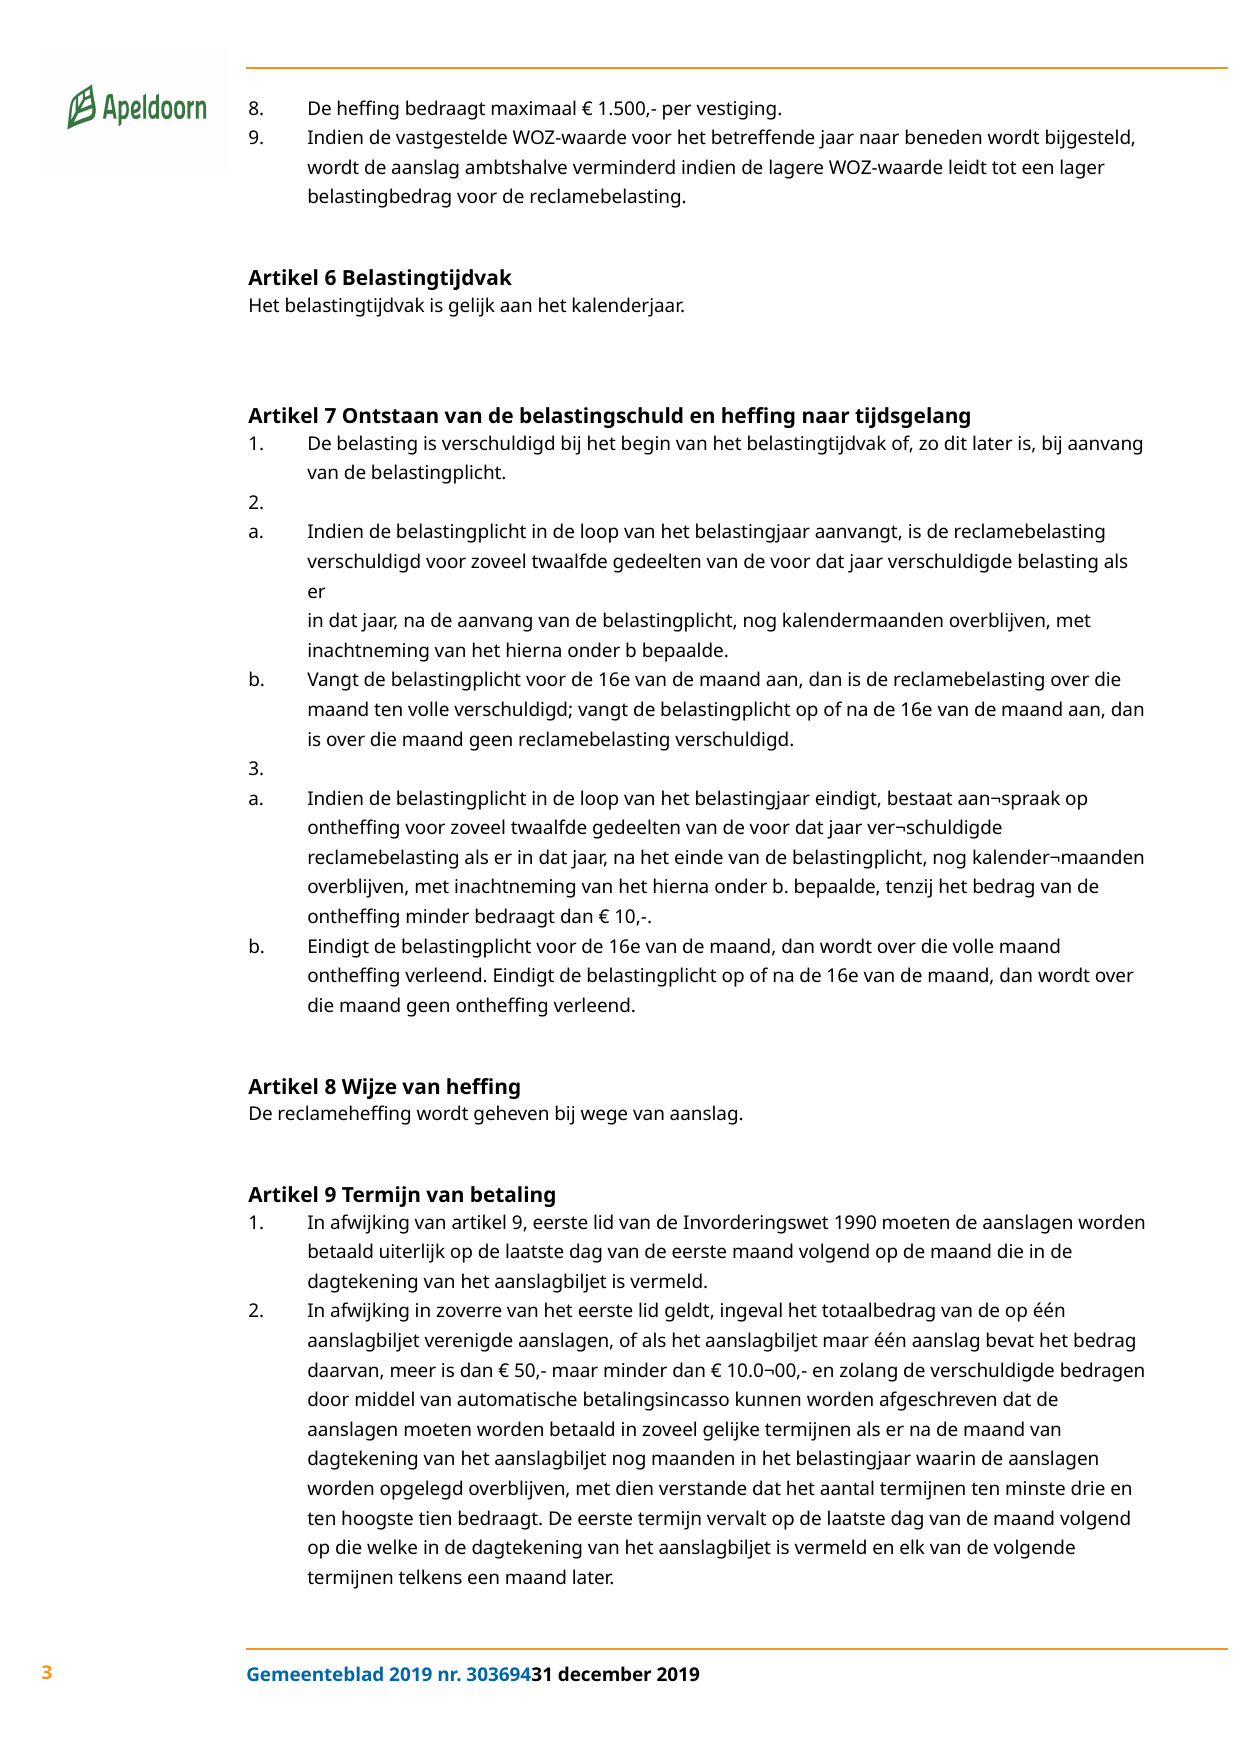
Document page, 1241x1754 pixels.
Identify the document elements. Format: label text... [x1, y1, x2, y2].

text Artikel 8 Wijze van heffing [248, 1072, 1152, 1101]
list In afwijking van artikel 9, eerste lid van de Invorderingswet 1990 moeten de aanslagen worden betaald uiterlijk op de laatste dag van de eerste maand volgend op de maand die in de dagtekening van het aanslagbiljet is vermeld. [248, 1209, 1152, 1294]
text Artikel 7 Ontstaan van de belastingschuld en heffing naar tijdsgelang [248, 402, 1152, 430]
list Vangt de belastingplicht voor de 16e van de maand aan, dan is de reclamebelasting over die maand ten volle verschuldigd; vangt de belastingplicht op of na de 16e van de maand aan, dan is over die maand geen reclamebelasting verschuldigd. [248, 667, 1152, 752]
text De reclameheffing wordt geheven bij wege van aanslag. [248, 1101, 1152, 1126]
list In afwijking in zoverre van het eerste lid geldt, ingeval het totaalbedrag van de op één aanslagbiljet verenigde aanslagen, of als het aanslagbiljet maar één aanslag bevat het bedrag daarvan, meer is dan € 50,- maar minder dan € 10.0¬00,- en zolang de verschuldigde bedragen door middel van automatische betalingsincasso kunnen worden afgeschreven dat de aanslagen moeten worden betaald in zoveel gelijke termijnen als er na de maand van dagtekening van het aanslagbiljet nog maanden in het belastingjaar waarin de aanslagen worden opgelegd overblijven, met dien verstande dat het aantal termijnen ten minste drie en ten hoogste tien bedraagt. De eerste termijn vervalt op de laatste dag van de maand volgend op die welke in de dagtekening van het aanslagbiljet is vermeld en elk van de volgende termijnen telkens een maand later. [248, 1298, 1152, 1590]
text Het belastingtijdvak is gelijk aan het kalenderjaar. [248, 292, 1152, 318]
picture [41, 47, 231, 172]
text Artikel 6 Belastingtijdvak [248, 263, 1152, 292]
list Eindigt de belastingplicht voor de 16e van de maand, dan wordt over die volle maand ontheffing verleend. Eindigt de belastingplicht op of na de 16e van de maand, dan wordt over die maand geen ontheffing verleend. [248, 933, 1152, 1018]
text Artikel 9 Termijn van betaling [248, 1181, 1152, 1209]
list De heffing bedraagt maximaal € 1.500,- per vestiging. [248, 95, 1152, 121]
list De belasting is verschuldigd bij het begin van het belastingtijdvak of, zo dit later is, bij aanvang van de belastingplicht. [248, 430, 1152, 485]
list Indien de belastingplicht in de loop van het belastingjaar eindigt, bestaat aan¬spraak op ontheffing voor zoveel twaalfde gedeelten van de voor dat jaar ver¬schuldigde reclamebelasting als er in dat jaar, na het einde van de belastingplicht, nog kalender¬maanden overblijven, met inachtneming van het hierna onder b. bepaalde, tenzij het bedrag van de ontheffing minder bedraagt dan € 10,-. [248, 785, 1152, 929]
list in dat jaar, na de aanvang van de belastingplicht, nog kalendermaanden overblijven, met [248, 607, 1152, 633]
list Indien de belastingplicht in de loop van het belastingjaar aanvangt, is de reclamebelasting [248, 519, 1152, 544]
list verschuldigd voor zoveel twaalfde gedeelten van de voor dat jaar verschuldigde belasting als er [248, 548, 1152, 604]
list inachtneming van het hierna onder b bepaalde. [248, 637, 1152, 663]
list Indien de vastgestelde WOZ-waarde voor het betreffende jaar naar beneden wordt bijgesteld, wordt de aanslag ambtshalve verminderd indien de lagere WOZ-waarde leidt tot een lager belastingbedrag voor de reclamebelasting. [248, 124, 1152, 209]
